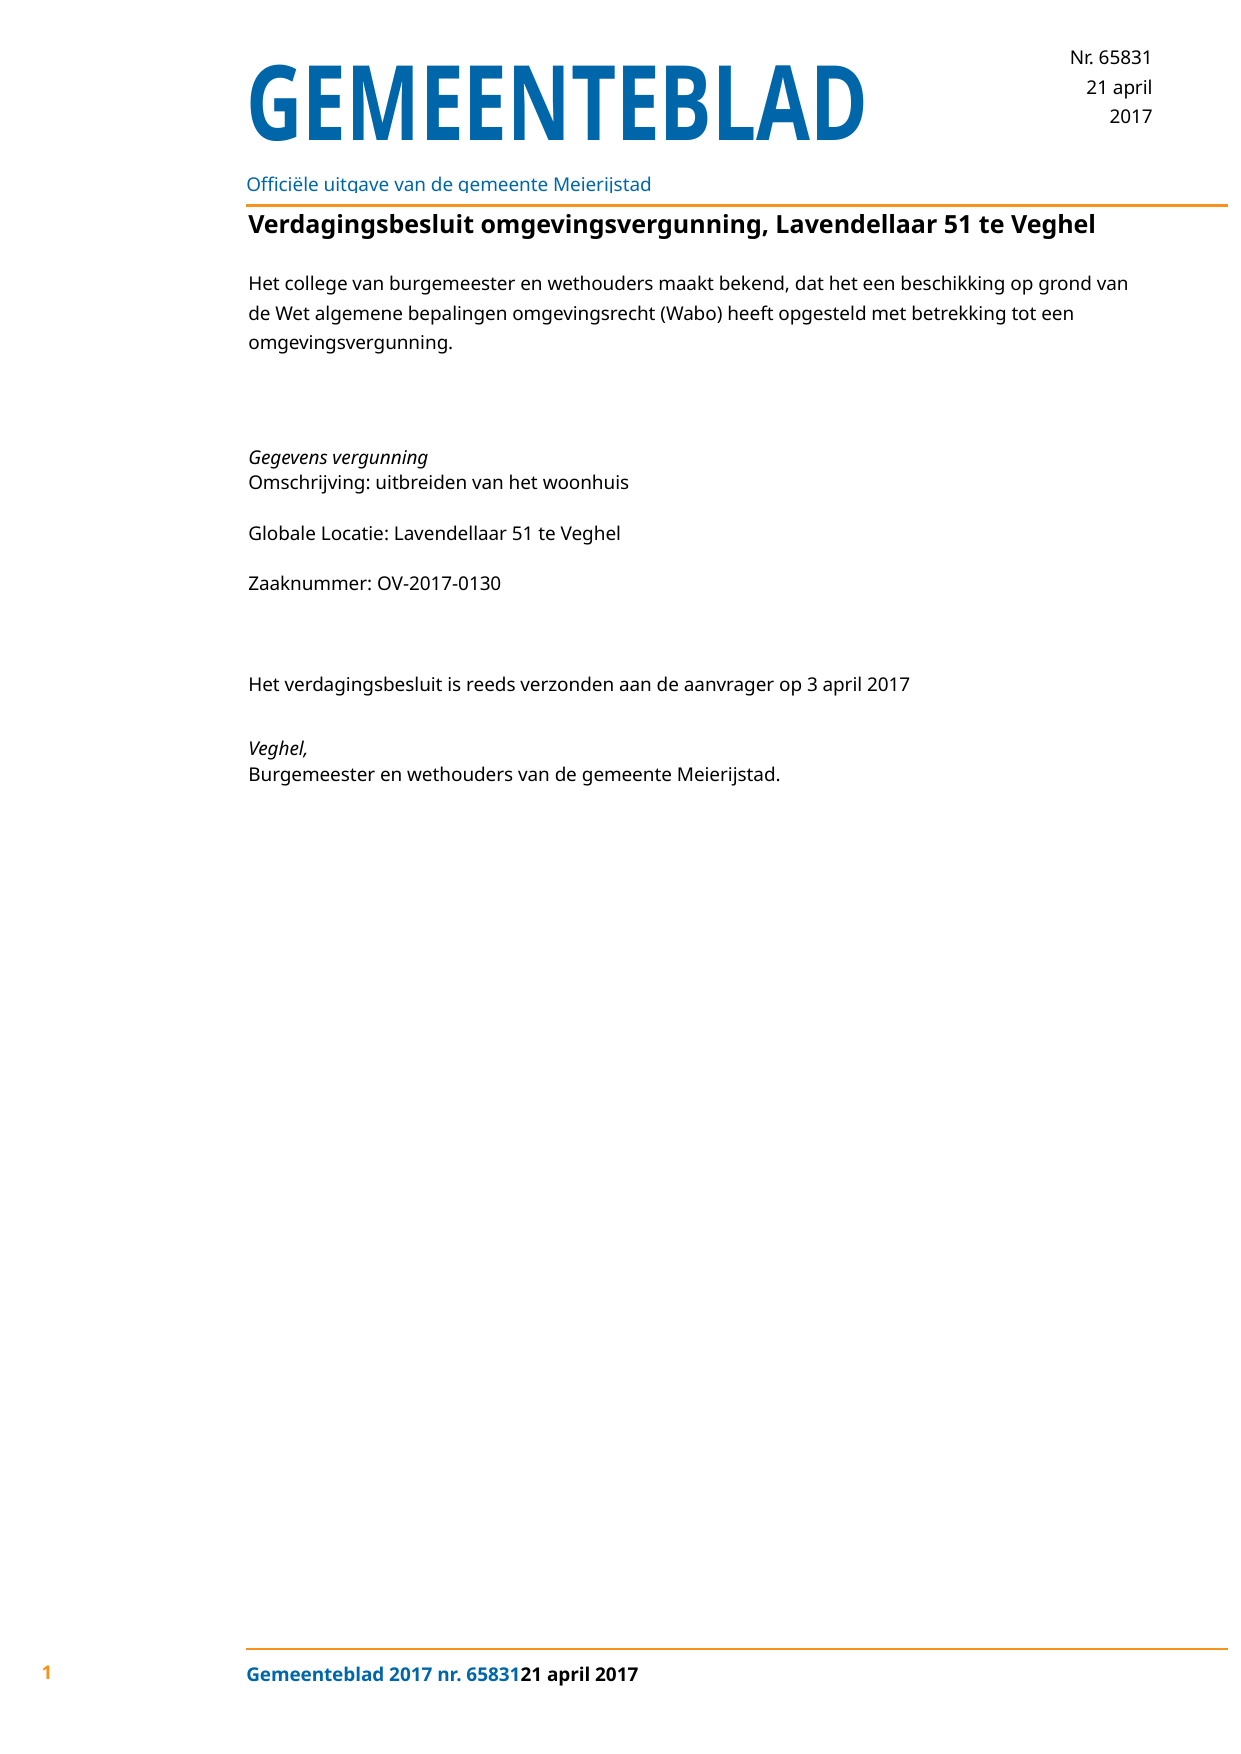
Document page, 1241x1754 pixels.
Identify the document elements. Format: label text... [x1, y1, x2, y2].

text Zaaknummer: OV-2017-0130 [248, 570, 1152, 596]
text Globale Locatie: Lavendellaar 51 te Veghel [248, 520, 1152, 546]
text Gegevens vergunning [248, 444, 1152, 469]
text Het verdagingsbesluit is reeds verzonden aan de aanvrager op 3 april 2017 [248, 671, 1152, 697]
picture [41, 47, 231, 172]
text Verdagingsbesluit omgevingsvergunning, Lavendellaar 51 te Veghel [248, 207, 1152, 241]
text Omschrijving: uitbreiden van het woonhuis [248, 469, 1152, 495]
text Burgemeester en wethouders van de gemeente Meierijstad. [248, 761, 1152, 787]
text Het college van burgemeester en wethouders maakt bekend, dat het een beschikking op grond van de Wet algemene bepalingen omgevingsrecht (Wabo) heeft opgesteld met betrekking tot een omgevingsvergunning. [248, 270, 1152, 355]
text Veghel, [248, 735, 1152, 761]
